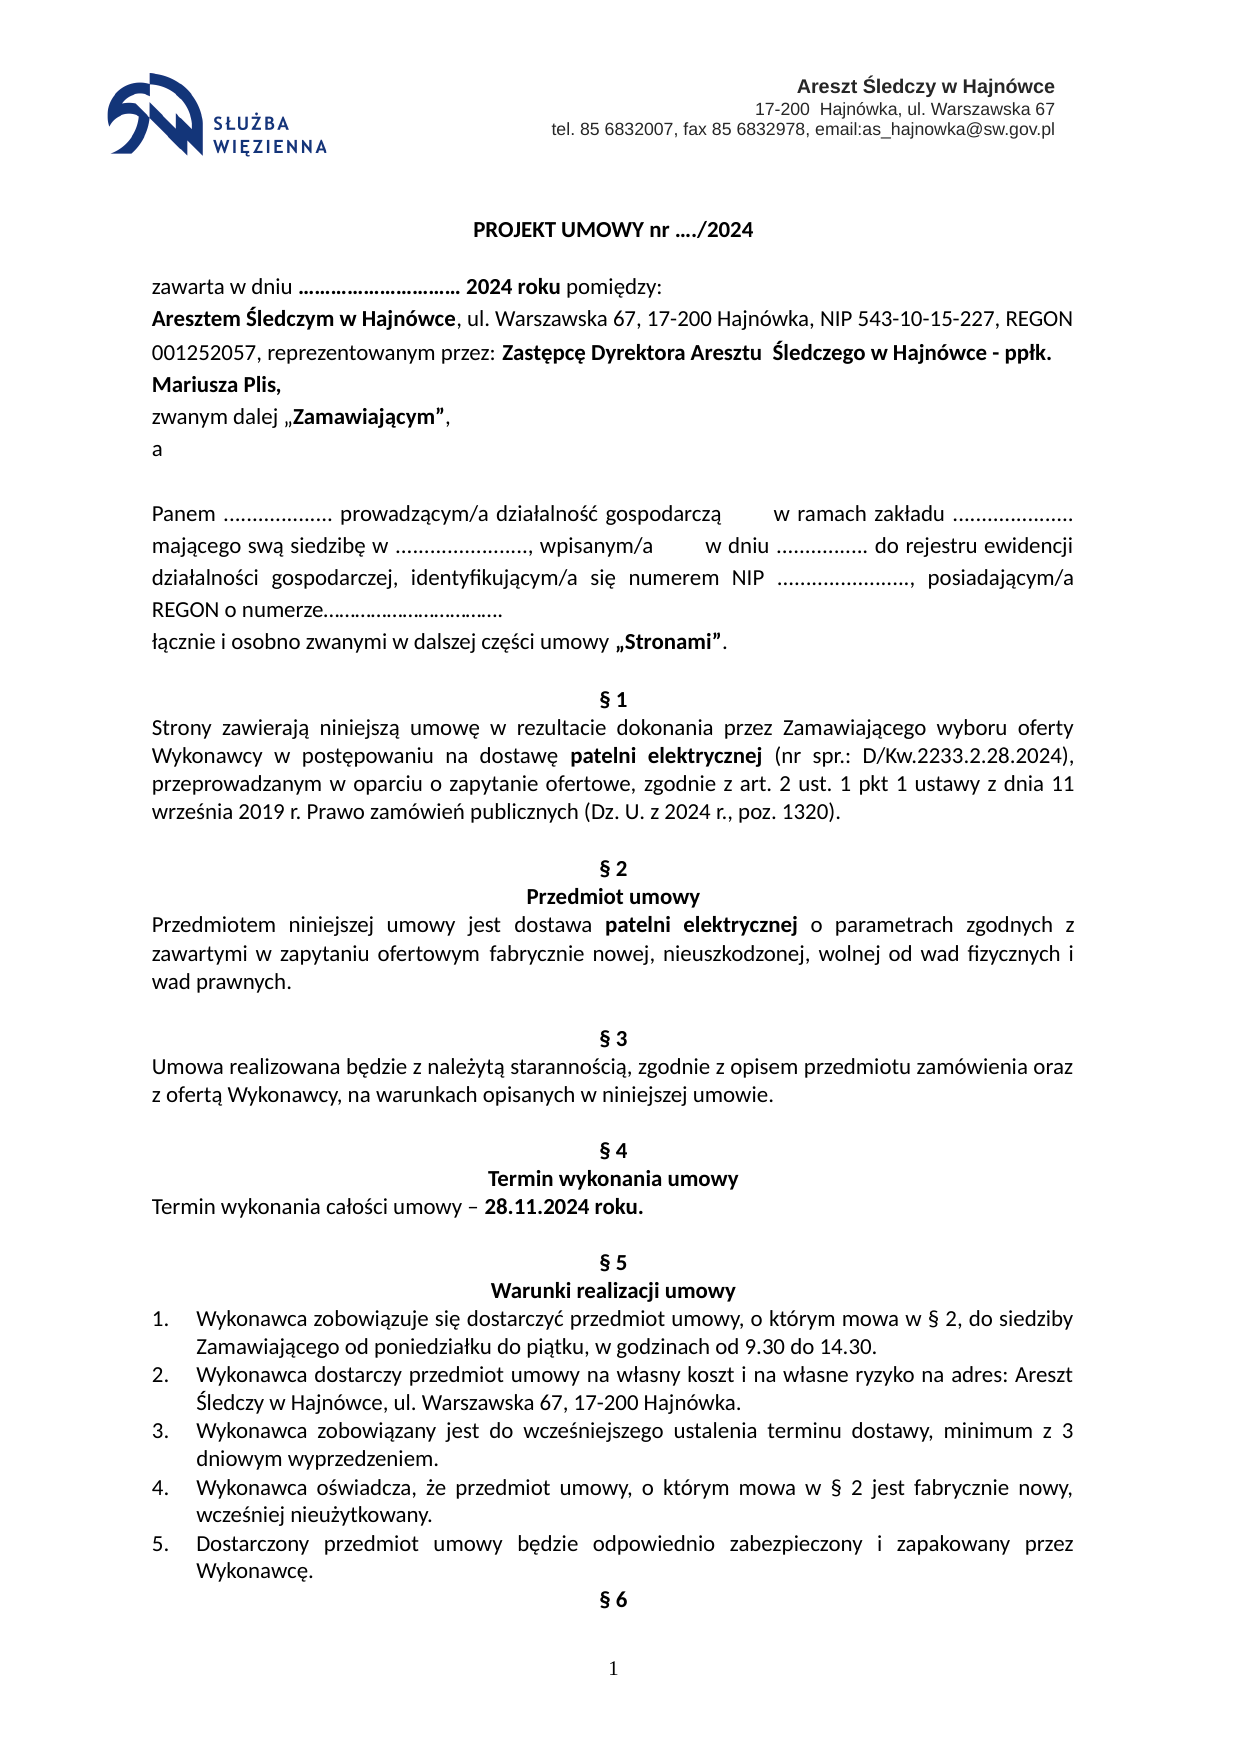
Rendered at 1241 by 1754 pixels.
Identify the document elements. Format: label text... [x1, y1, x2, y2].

text § 2 [152, 854, 1075, 882]
text § 3 [152, 1024, 1075, 1052]
text zwanym dalej „Zamawiającym”, [152, 402, 1075, 430]
text a [152, 434, 1075, 462]
text § 5 [152, 1248, 1075, 1276]
text Przedmiot umowy [152, 882, 1075, 910]
text łącznie i osobno zwanymi w dalszej części umowy „Stronami”. [152, 627, 1075, 656]
list Wykonawca dostarczy przedmiot umowy na własny koszt i na własne ryzyko na adres: Areszt Śledczy w Hajnówce, ul. Warszawska 67, 17-200 Hajnówka. [152, 1361, 1075, 1417]
text PROJEKT UMOWY nr …./2024 [152, 215, 1075, 243]
text Przedmiotem niniejszej umowy jest dostawa patelni elektrycznej o parametrach zgodnych z zawartymi w zapytaniu ofertowym fabrycznie nowej, nieuszkodzonej, wolnej od wad fizycznych i wad prawnych. [152, 910, 1075, 995]
text Panem ................... prowadzącym/a działalność gospodarczą w ramach zakładu ..................... mającego swą siedzibę w ......................., wpisanym/a w dniu ................ do rejestru ewidencji działalności gospodarczej, identyfikującym/a się numerem NIP ......................., posiadającym/a REGON o numerze……………………………. [152, 499, 1075, 623]
text zawarta w dniu ………………………… 2024 roku pomiędzy: [152, 272, 1075, 300]
text Umowa realizowana będzie z należytą starannością, zgodnie z opisem przedmiotu zamówienia oraz z ofertą Wykonawcy, na warunkach opisanych w niniejszej umowie. [152, 1052, 1075, 1108]
list Dostarczony przedmiot umowy będzie odpowiednio zabezpieczony i zapakowany przez Wykonawcę. [152, 1529, 1075, 1585]
text § 4 [152, 1136, 1075, 1164]
text Warunki realizacji umowy [152, 1276, 1075, 1304]
list Wykonawca zobowiązuje się dostarczyć przedmiot umowy, o którym mowa w § 2, do siedziby Zamawiającego od poniedziałku do piątku, w godzinach od 9.30 do 14.30. [152, 1304, 1075, 1361]
text § 6 [152, 1585, 1075, 1613]
text Termin wykonania umowy [152, 1164, 1075, 1192]
text Aresztem Śledczym w Hajnówce, ul. Warszawska 67, 17-200 Hajnówka, NIP 543-10-15-227, REGON 001252057, reprezentowanym przez: Zastępcę Dyrektora Aresztu Śledczego w Hajnówce - ppłk. Mariusza Plis, [152, 304, 1075, 398]
text § 1 [152, 685, 1075, 713]
text Strony zawierają niniejszą umowę w rezultacie dokonania przez Zamawiającego wyboru oferty Wykonawcy w postępowaniu na dostawę patelni elektrycznej (nr spr.: D/Kw.2233.2.28.2024), przeprowadzanym w oparciu o zapytanie ofertowe, zgodnie z art. 2 ust. 1 pkt 1 ustawy z dnia 11 września 2019 r. Prawo zamówień publicznych (Dz. U. z 2024 r., poz. 1320). [152, 713, 1075, 825]
text Termin wykonania całości umowy – 28.11.2024 roku. [152, 1192, 1075, 1220]
list Wykonawca oświadcza, że przedmiot umowy, o którym mowa w § 2 jest fabrycznie nowy, wcześniej nieużytkowany. [152, 1473, 1075, 1529]
list Wykonawca zobowiązany jest do wcześniejszego ustalenia terminu dostawy, minimum z 3 dniowym wyprzedzeniem. [152, 1417, 1075, 1473]
